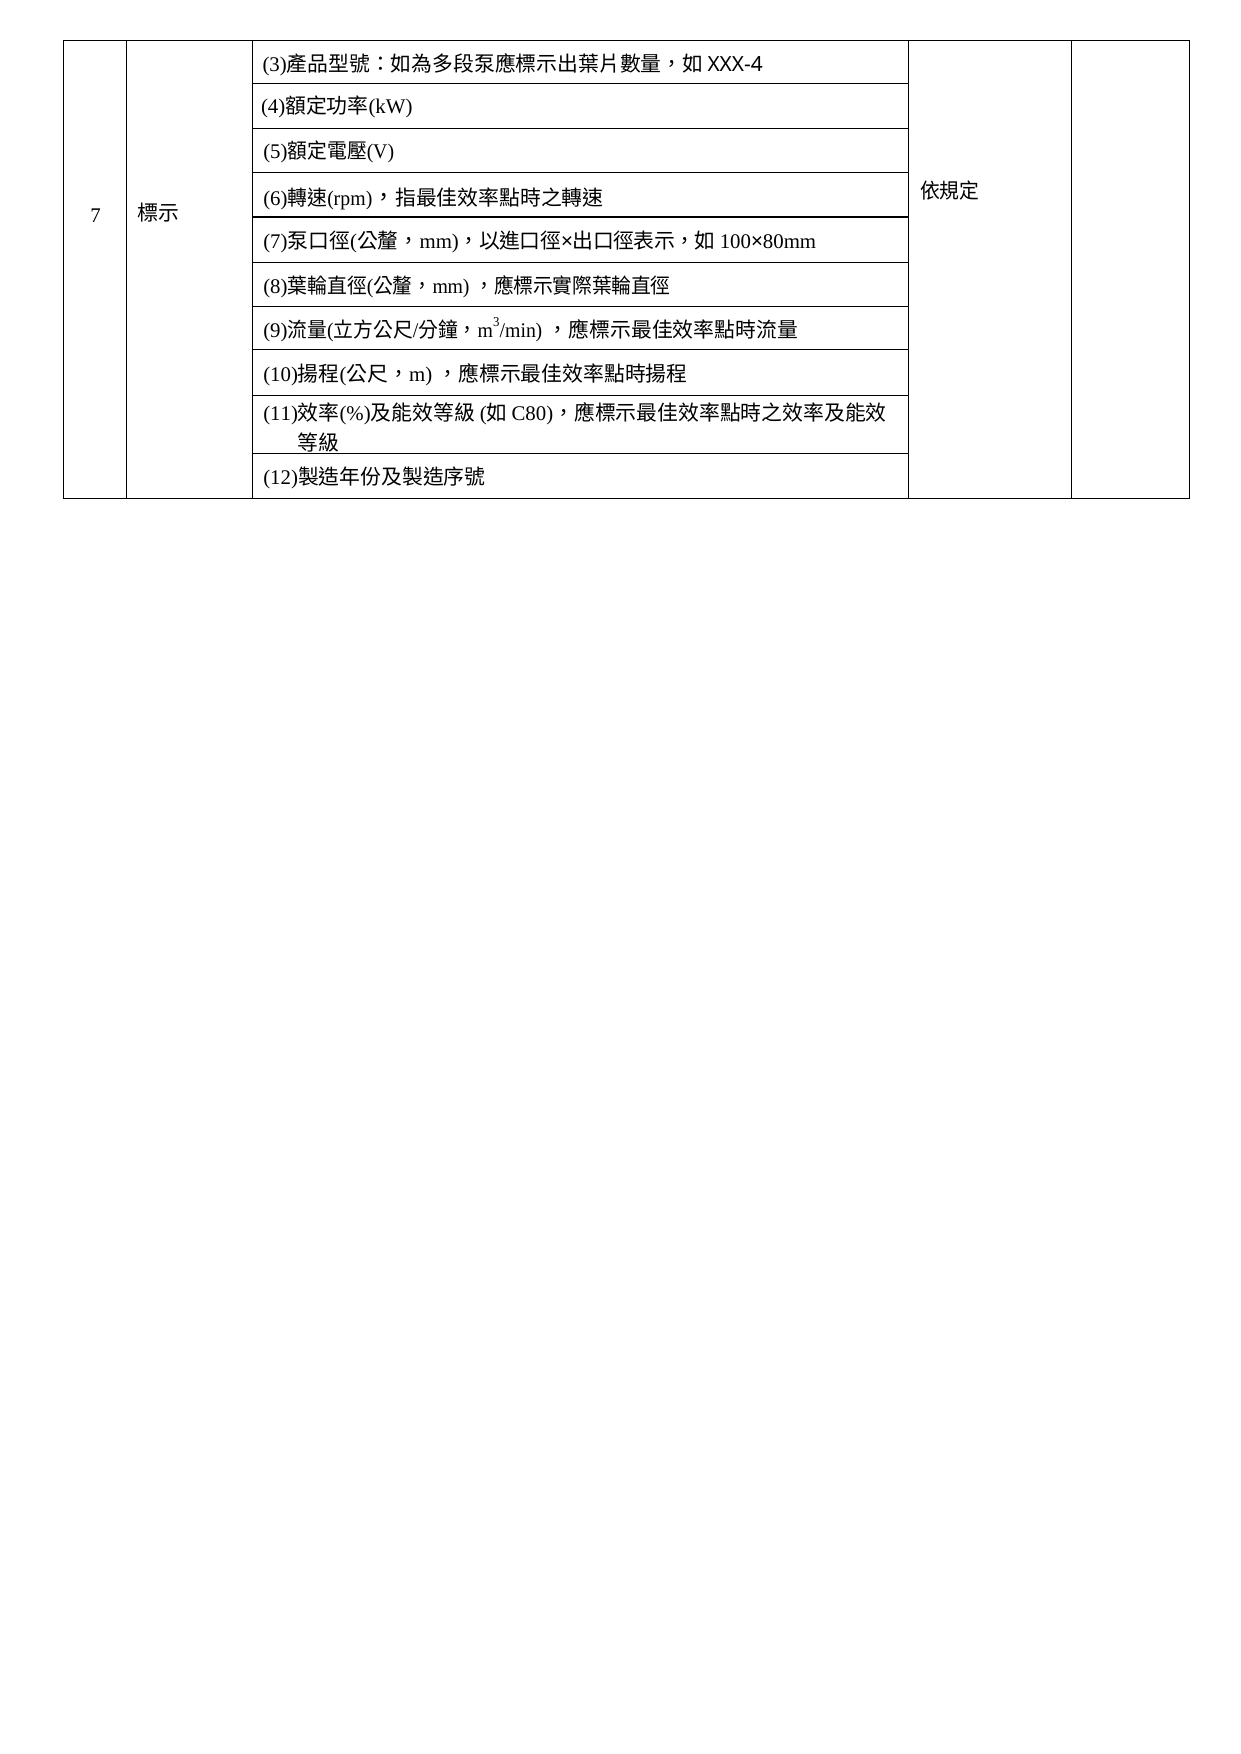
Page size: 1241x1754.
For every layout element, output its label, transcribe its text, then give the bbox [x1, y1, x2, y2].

table_cell [1072, 41, 1189, 498]
table_cell (8)葉輪直徑(公釐，mm) ，應標示實際葉輪直徑 [253, 263, 908, 306]
table_cell 7 [64, 41, 126, 498]
table_cell (4)額定功率(kW) [253, 84, 908, 127]
table_cell (5)額定電壓(V) [253, 129, 908, 172]
table_cell (10)揚程(公尺，m) ，應標示最佳效率點時揚程 [253, 350, 908, 395]
table_cell (3)產品型號：如為多段泵應標示出葉片數量，如XXX-4 [253, 41, 908, 83]
table_cell (12)製造年份及製造序號 [253, 454, 908, 498]
table_cell (9)流量(立方公尺/分鐘，m3/min) ，應標示最佳效率點時流量 [253, 307, 908, 349]
table_cell (6)轉速(rpm)，指最佳效率點時之轉速 [253, 173, 908, 216]
table_cell (11)效率(%)及能效等級 (如C80)，應標示最佳效率點時之效率及能效等級 [253, 396, 908, 453]
table_cell 依規定 [909, 41, 1071, 498]
table_cell (7)泵口徑(公釐，mm)，以進口徑×出口徑表示，如 100×80mm [253, 218, 908, 262]
table_cell 標示 [127, 41, 252, 498]
